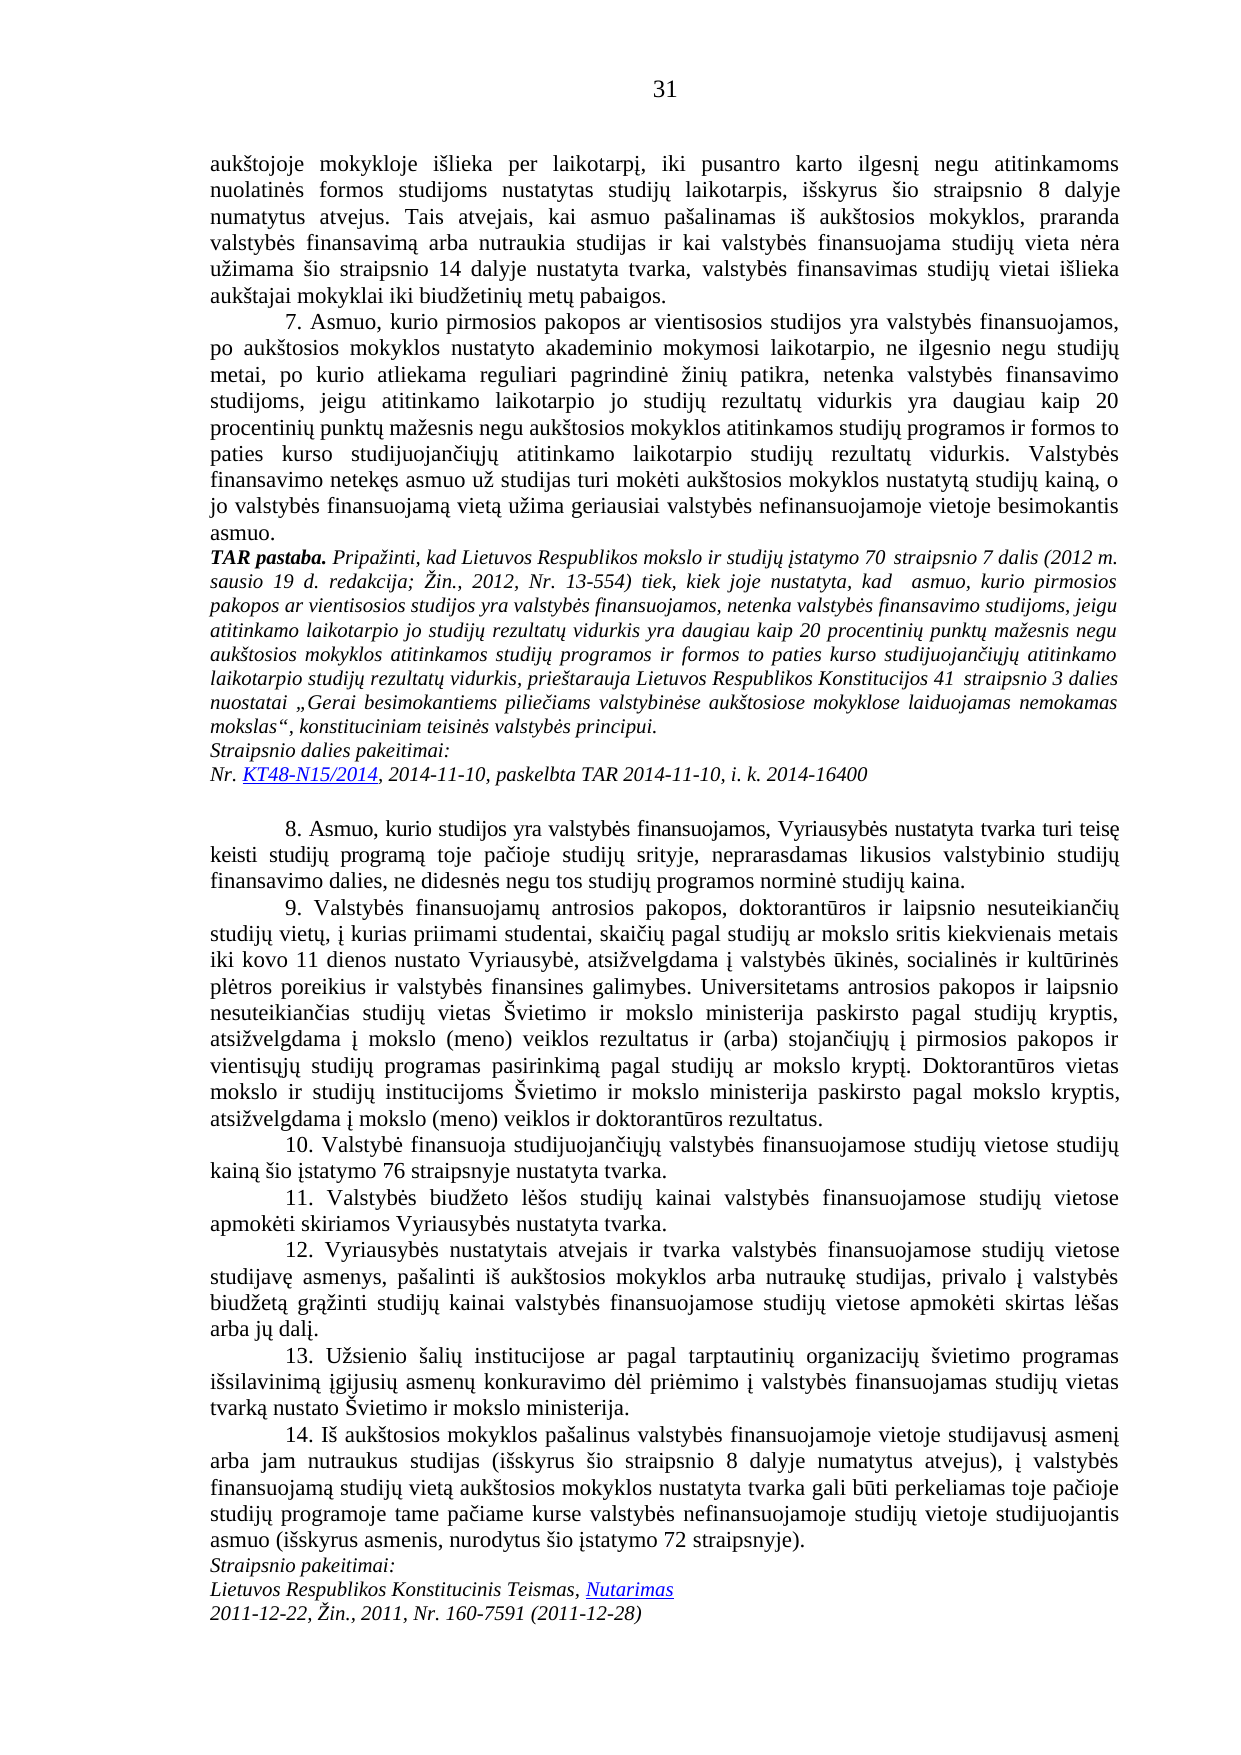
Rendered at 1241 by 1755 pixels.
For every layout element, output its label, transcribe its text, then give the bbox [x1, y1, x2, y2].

text Lietuvos Respublikos Konstitucinis Teismas, Nutarimas [210, 1577, 1120, 1601]
text Straipsnio dalies pakeitimai: [210, 738, 1120, 762]
text 9. Valstybės finansuojamų antrosios pakopos, doktorantūros ir laipsnio nesuteikiančių studijų vietų, į kurias priimami studentai, skaičių pagal studijų ar mokslo sritis kiekvienais metais iki kovo 11 dienos nustato Vyriausybė, atsižvelgdama į valstybės ūkinės, socialinės ir kultūrinės plėtros poreikius ir valstybės finansines galimybes. Universitetams antrosios pakopos ir laipsnio nesuteikiančias studijų vietas Švietimo ir mokslo ministerija paskirsto pagal studijų kryptis, atsižvelgdama į mokslo (meno) veiklos rezultatus ir (arba) stojančiųjų į pirmosios pakopos ir vientisųjų studijų programas pasirinkimą pagal studijų ar mokslo kryptį. Doktorantūros vietas mokslo ir studijų institucijoms Švietimo ir mokslo ministerija paskirsto pagal mokslo kryptis, atsižvelgdama į mokslo (meno) veiklos ir doktorantūros rezultatus. [210, 894, 1120, 1131]
text 13. Užsienio šalių institucijose ar pagal tarptautinių organizacijų švietimo programas išsilavinimą įgijusių asmenų konkuravimo dėl priėmimo į valstybės finansuojamas studijų vietas tvarką nustato Švietimo ir mokslo ministerija. [210, 1342, 1120, 1421]
text 7. Asmuo, kurio pirmosios pakopos ar vientisosios studijos yra valstybės finansuojamos, po aukštosios mokyklos nustatyto akademinio mokymosi laikotarpio, ne ilgesnio negu studijų metai, po kurio atliekama reguliari pagrindinė žinių patikra, netenka valstybės finansavimo studijoms, jeigu atitinkamo laikotarpio jo studijų rezultatų vidurkis yra daugiau kaip 20 procentinių punktų mažesnis negu aukštosios mokyklos atitinkamos studijų programos ir formos to paties kurso studijuojančiųjų atitinkamo laikotarpio studijų rezultatų vidurkis. Valstybės finansavimo netekęs asmuo už studijas turi mokėti aukštosios mokyklos nustatytą studijų kainą, o jo valstybės finansuojamą vietą užima geriausiai valstybės nefinansuojamoje vietoje besimokantis asmuo. [210, 308, 1120, 545]
text aukštojoje mokykloje išlieka per laikotarpį, iki pusantro karto ilgesnį negu atitinkamoms nuolatinės formos studijoms nustatytas studijų laikotarpis, išskyrus šio straipsnio 8 dalyje numatytus atvejus. Tais atvejais, kai asmuo pašalinamas iš aukštosios mokyklos, praranda valstybės finansavimą arba nutraukia studijas ir kai valstybės finansuojama studijų vieta nėra užimama šio straipsnio 14 dalyje nustatyta tvarka, valstybės finansavimas studijų vietai išlieka aukštajai mokyklai iki biudžetinių metų pabaigos. [210, 150, 1120, 308]
text 2011-12-22, Žin., 2011, Nr. 160-7591 (2011-12-28) [210, 1601, 1120, 1625]
text 14. Iš aukštosios mokyklos pašalinus valstybės finansuojamoje vietoje studijavusį asmenį arba jam nutraukus studijas (išskyrus šio straipsnio 8 dalyje numatytus atvejus), į valstybės finansuojamą studijų vietą aukštosios mokyklos nustatyta tvarka gali būti perkeliamas toje pačioje studijų programoje tame pačiame kurse valstybės nefinansuojamoje studijų vietoje studijuojantis asmuo (išskyrus asmenis, nurodytus šio įstatymo 72 straipsnyje). [210, 1421, 1120, 1553]
text Nr. KT48-N15/2014, 2014-11-10, paskelbta TAR 2014-11-10, i. k. 2014-16400 [210, 762, 1120, 786]
text 11. Valstybės biudžeto lėšos studijų kainai valstybės finansuojamose studijų vietose apmokėti skiriamos Vyriausybės nustatyta tvarka. [210, 1184, 1120, 1236]
text 10. Valstybė finansuoja studijuojančiųjų valstybės finansuojamose studijų vietose studijų kainą šio įstatymo 76 straipsnyje nustatyta tvarka. [210, 1131, 1120, 1184]
text 8. Asmuo, kurio studijos yra valstybės finansuojamos, Vyriausybės nustatyta tvarka turi teisę keisti studijų programą toje pačioje studijų srityje, neprarasdamas likusios valstybinio studijų finansavimo dalies, ne didesnės negu tos studijų programos norminė studijų kaina. [210, 815, 1120, 894]
text TAR pastaba. Pripažinti, kad Lietuvos Respublikos mokslo ir studijų įstatymo 70 straipsnio 7 dalis (2012 m. sausio 19 d. redakcija; Žin., 2012, Nr. 13-554) tiek, kiek joje nustatyta, kad asmuo, kurio pirmosios pakopos ar vientisosios studijos yra valstybės finansuojamos, netenka valstybės finansavimo studijoms, jeigu atitinkamo laikotarpio jo studijų rezultatų vidurkis yra daugiau kaip 20 procentinių punktų mažesnis negu aukštosios mokyklos atitinkamos studijų programos ir formos to paties kurso studijuojančiųjų atitinkamo laikotarpio studijų rezultatų vidurkis, prieštarauja Lietuvos Respublikos Konstitucijos 41 straipsnio 3 dalies nuostatai „Gerai besimokantiems piliečiams valstybinėse aukštosiose mokyklose laiduojamas nemokamas mokslas“, konstituciniam teisinės valstybės principui. [210, 545, 1120, 738]
text Straipsnio pakeitimai: [210, 1553, 1120, 1577]
text 12. Vyriausybės nustatytais atvejais ir tvarka valstybės finansuojamose studijų vietose studijavę asmenys, pašalinti iš aukštosios mokyklos arba nutraukę studijas, privalo į valstybės biudžetą grąžinti studijų kainai valstybės finansuojamose studijų vietose apmokėti skirtas lėšas arba jų dalį. [210, 1236, 1120, 1342]
